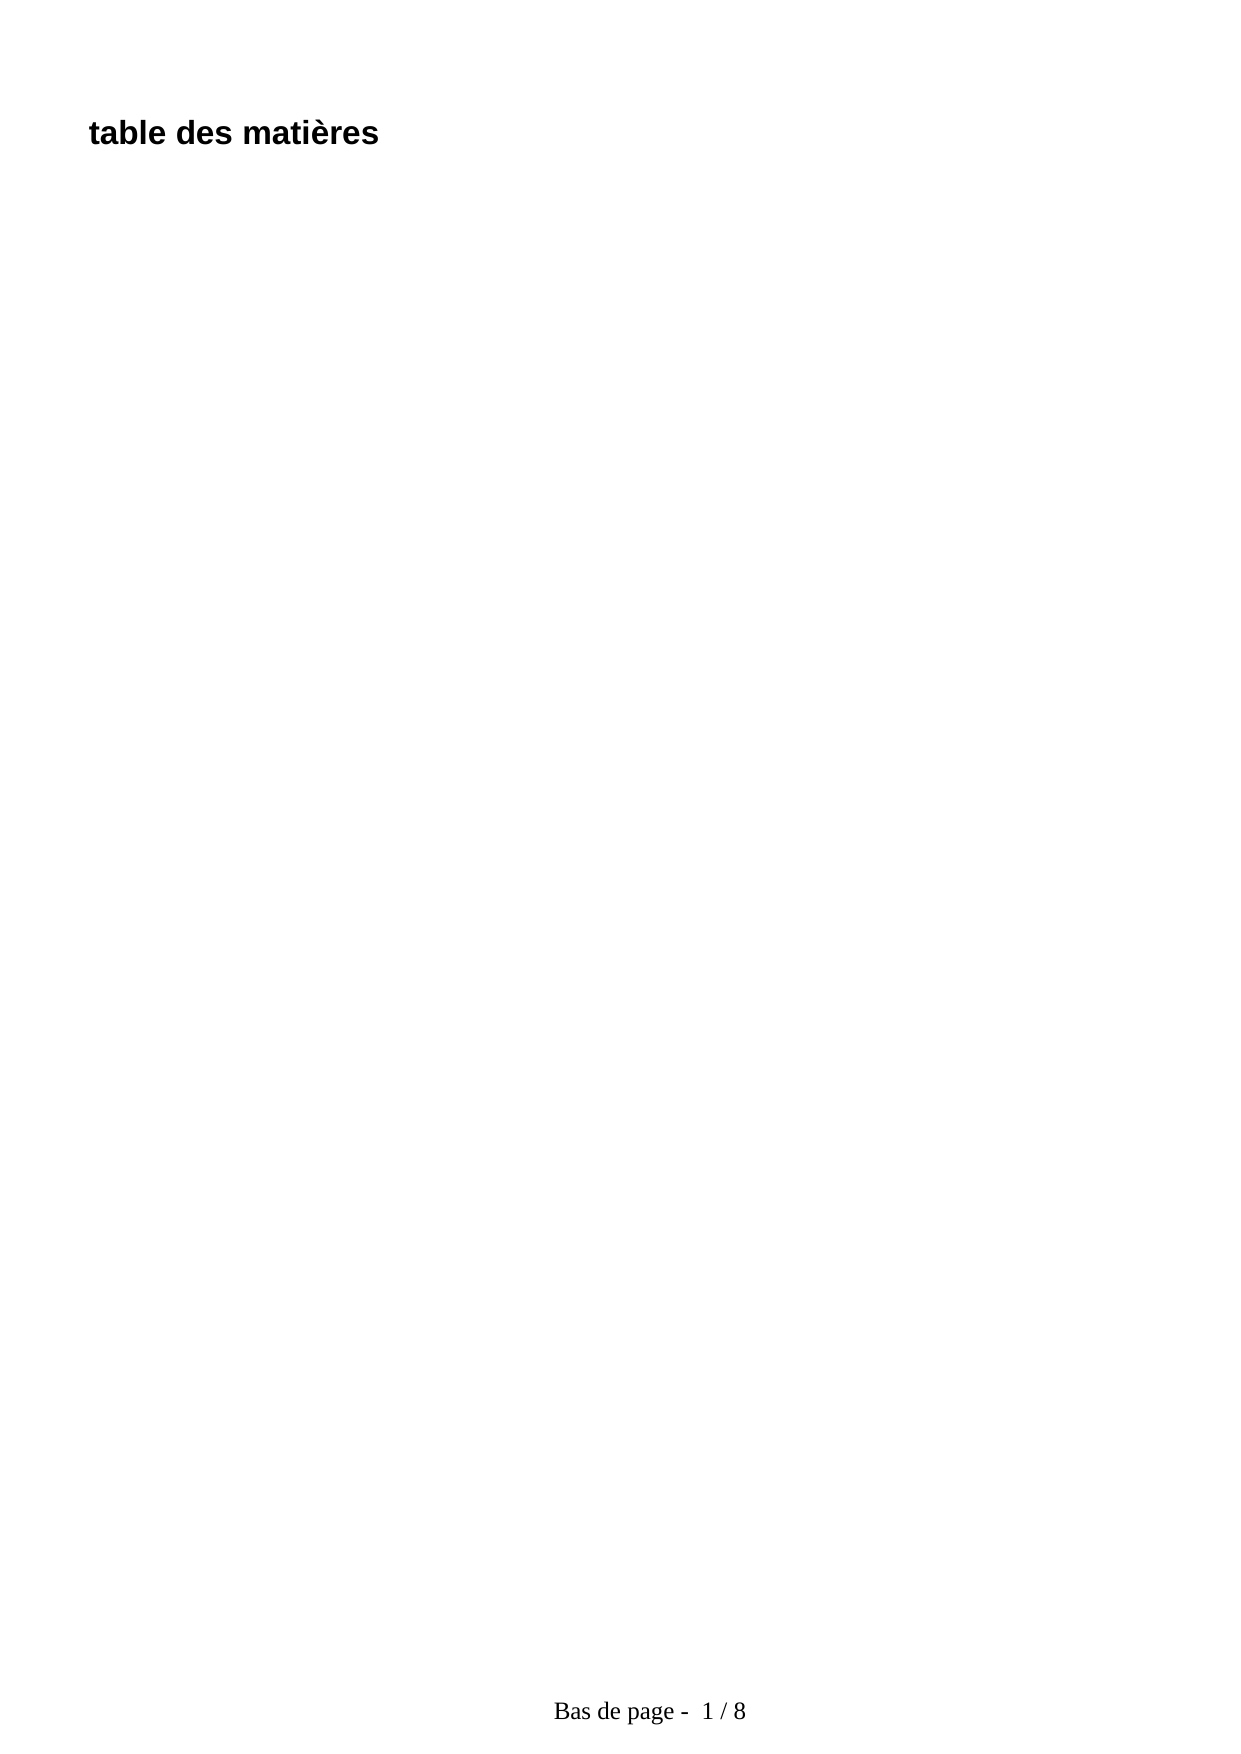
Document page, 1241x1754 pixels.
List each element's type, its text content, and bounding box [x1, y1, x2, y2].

subtitle table des matières [88, 113, 1211, 151]
